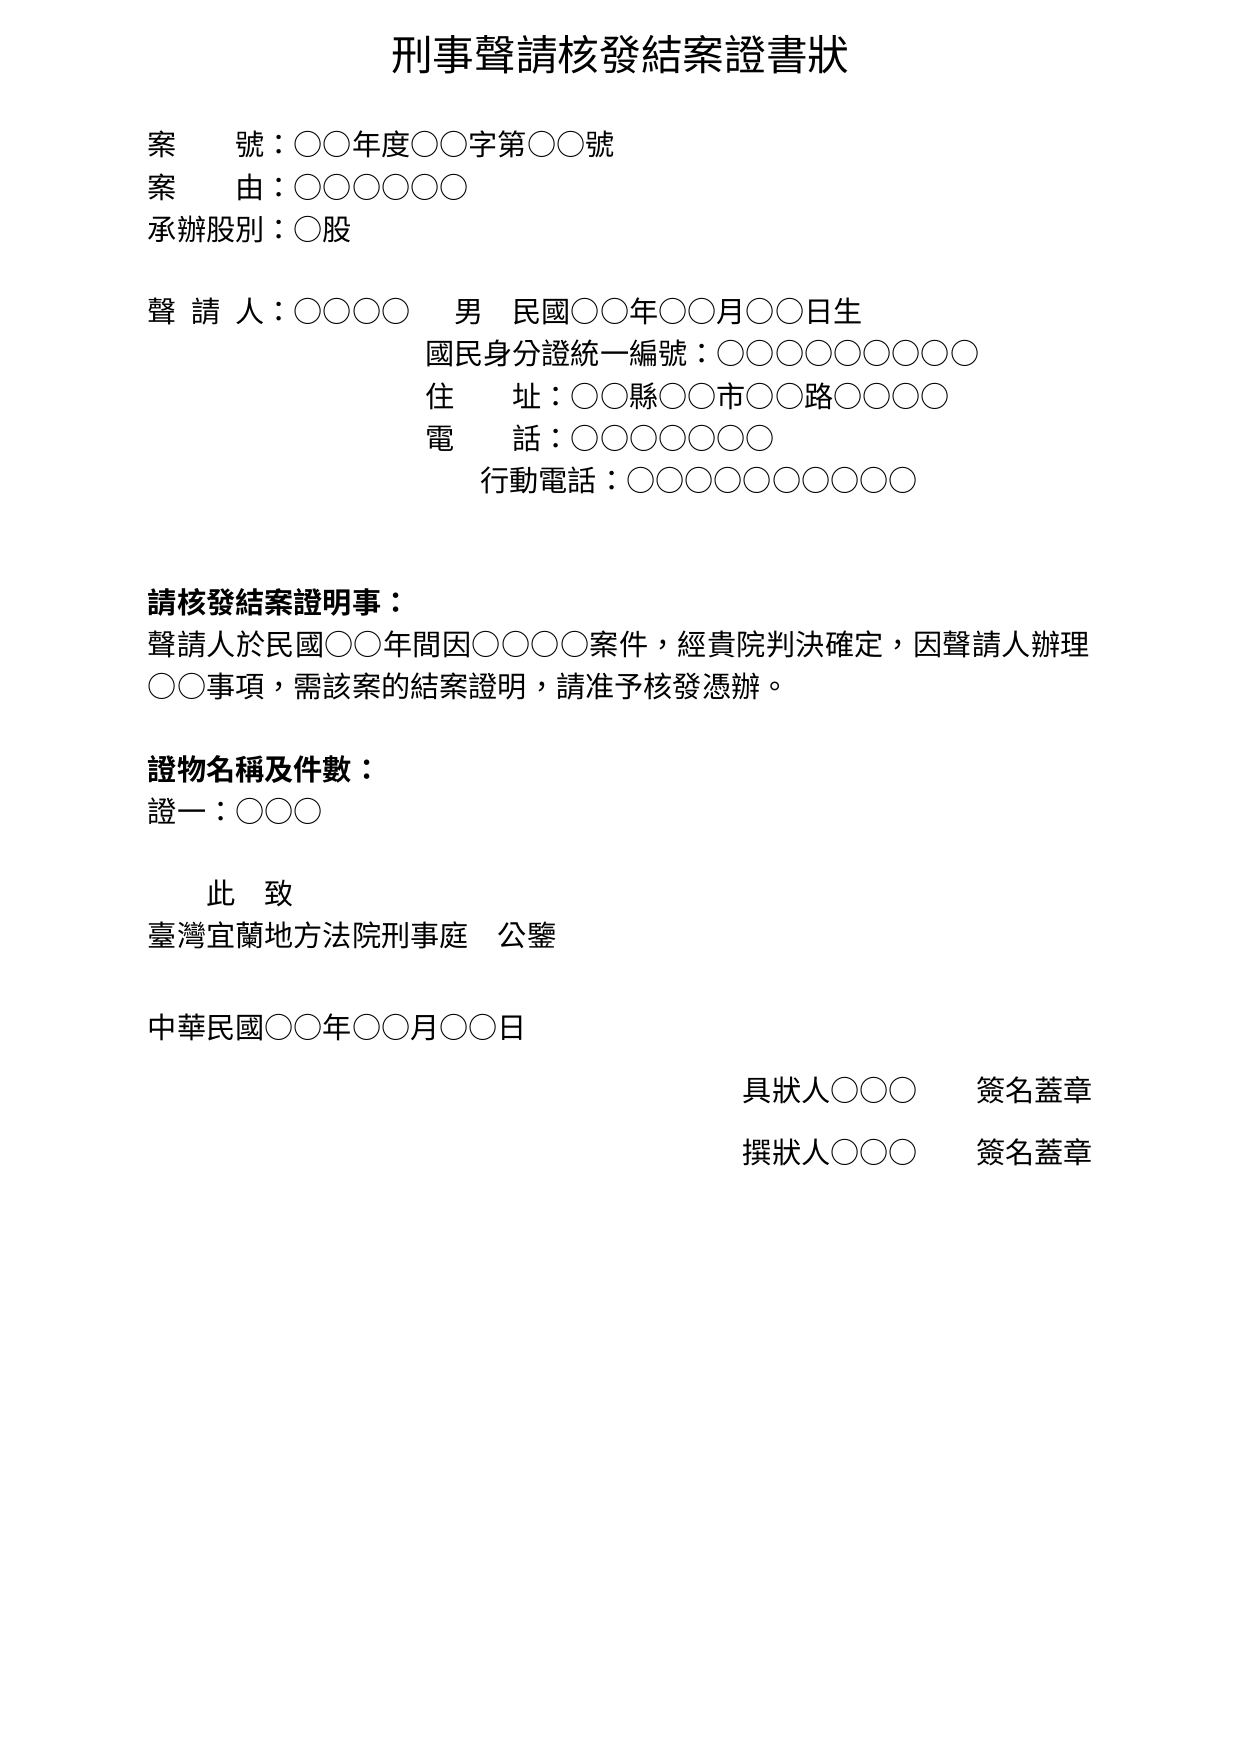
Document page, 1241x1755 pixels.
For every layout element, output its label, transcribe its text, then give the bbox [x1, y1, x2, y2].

text 臺灣宜蘭地方法院刑事庭 公鑒 [148, 913, 1093, 955]
text 撰狀人○○○ 簽名蓋章 [148, 1119, 1093, 1182]
text 案 號：○○年度○○字第○○號 [148, 122, 1093, 164]
text 此 致 [148, 870, 1093, 913]
text 證物名稱及件數： [148, 746, 1093, 788]
text 請核發結案證明事： [148, 579, 1093, 622]
text 電 話：○○○○○○○ [148, 415, 1093, 458]
text 刑事聲請核發結案證書狀 [148, 22, 1093, 82]
text 聲請人於民國○○年間因○○○○案件，經貴院判決確定，因聲請人辦理○○事項，需該案的結案證明，請准予核發憑辦。 [148, 622, 1093, 706]
text 具狀人○○○ 簽名蓋章 [148, 1057, 1093, 1119]
text 國民身分證統一編號：○○○○○○○○○ [148, 331, 1093, 373]
text 承辦股別：○股 [148, 207, 1093, 249]
text 行動電話：○○○○○○○○○○ [148, 458, 1093, 500]
text 聲 請 人：○○○○ 男 民國○○年○○月○○日生 [148, 288, 1093, 331]
text 中華民國○○年○○月○○日 [148, 994, 1093, 1057]
text 住 址：○○縣○○市○○路○○○○ [148, 373, 1093, 415]
text 證一：○○○ [148, 788, 1093, 831]
text 案 由：○○○○○○ [148, 164, 1093, 207]
